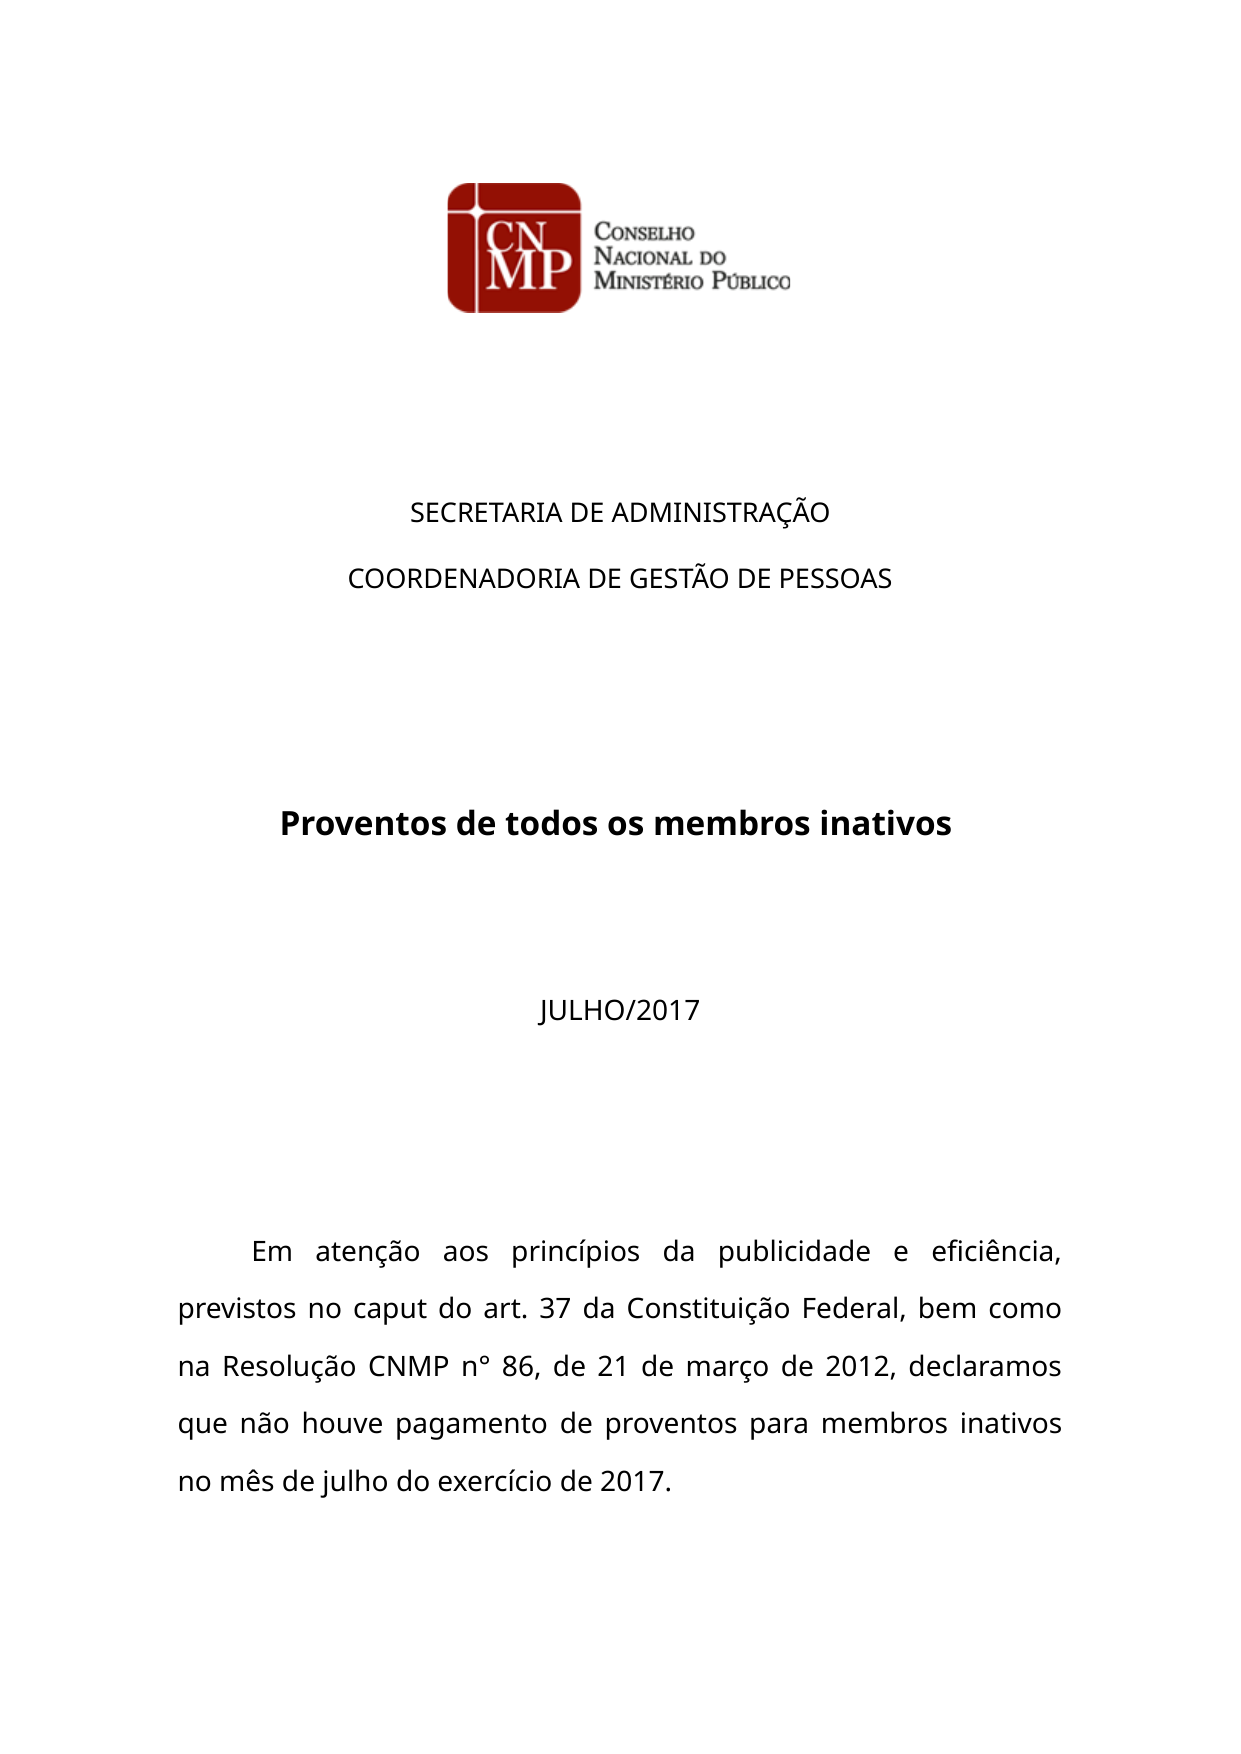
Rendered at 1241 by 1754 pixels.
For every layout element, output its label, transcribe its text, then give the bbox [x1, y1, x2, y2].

text SECRETARIA DE ADMINISTRAÇÃO [177, 494, 1063, 531]
text JULHO/2017 [177, 990, 1063, 1028]
text COORDENADORIA DE GESTÃO DE PESSOAS [177, 560, 1063, 597]
picture [447, 183, 791, 313]
text Em atenção aos princípios da publicidade e eficiência, previstos no caput do art. 37 da Constituição Federal, bem como na Resolução CNMP n° 86, de 21 de março de 2012, declaramos que não houve pagamento de proventos para membros inativos no mês de julho do exercício de 2017. [177, 1231, 1063, 1499]
text Proventos de todos os membros inativos [177, 799, 1063, 845]
